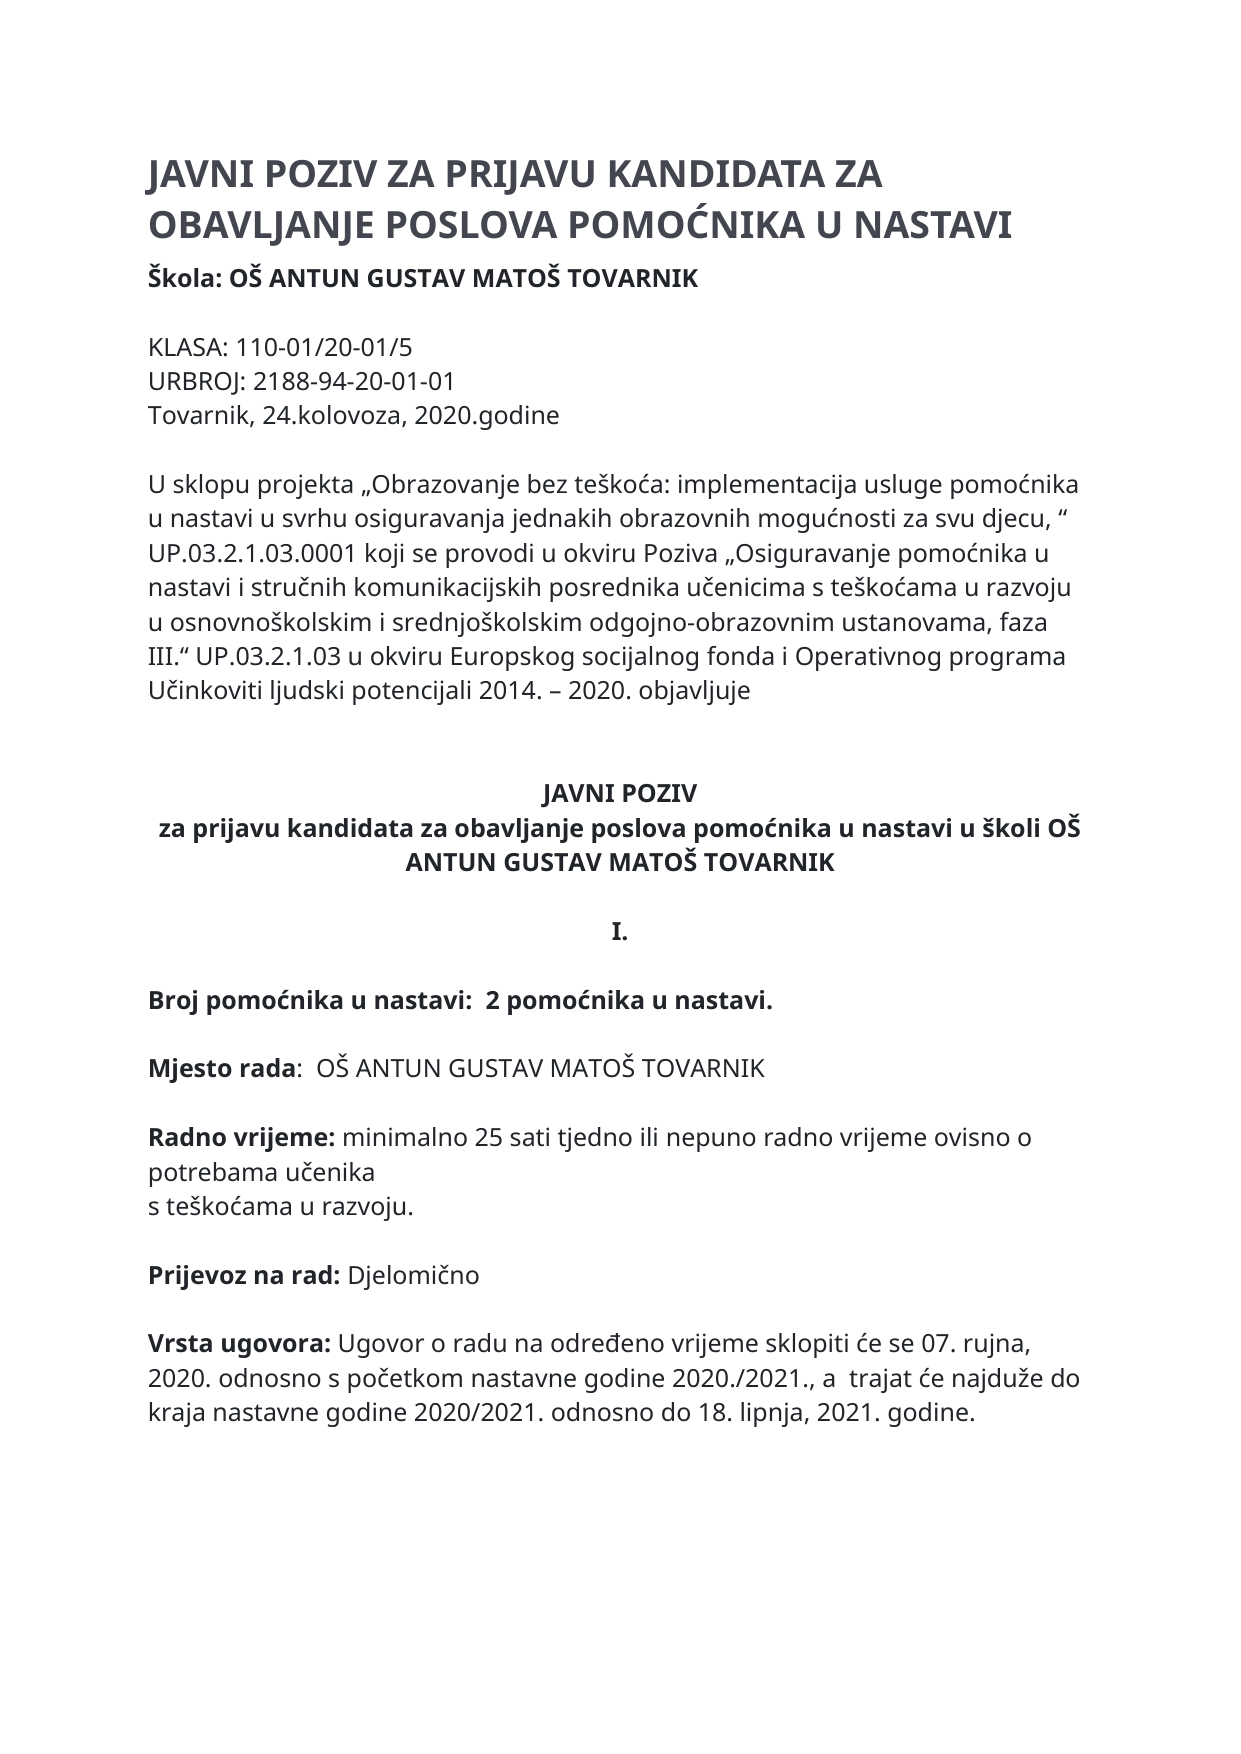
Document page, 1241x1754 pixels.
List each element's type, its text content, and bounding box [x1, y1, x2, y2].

text Broj pomoćnika u nastavi: 2 pomoćnika u nastavi. [148, 982, 1093, 1016]
text KLASA: 110-01/20-01/5 [148, 329, 1093, 363]
text URBROJ: 2188-94-20-01-01 [148, 363, 1093, 398]
text Prijevoz na rad: Djelomično [148, 1257, 1093, 1291]
text Škola: OŠ ANTUN GUSTAV MATOŠ TOVARNIK [148, 260, 1093, 294]
text I. [148, 913, 1093, 948]
text Tovarnik, 24.kolovoza, 2020.godine [148, 398, 1093, 432]
text Vrsta ugovora: Ugovor o radu na određeno vrijeme sklopiti će se 07. rujna, 2020. odnosno s početkom nastavne godine 2020./2021., a trajat će najduže do kraja nastavne godine 2020/2021. odnosno do 18. lipnja, 2021. godine. [148, 1326, 1093, 1429]
text Radno vrijeme: minimalno 25 sati tjedno ili nepuno radno vrijeme ovisno o potrebama učenika [148, 1119, 1093, 1188]
text JAVNI POZIV [148, 776, 1093, 810]
text U sklopu projekta „Obrazovanje bez teškoća: implementacija usluge pomoćnika u nastavi u svrhu osiguravanja jednakih obrazovnih mogućnosti za svu djecu, “ UP.03.2.1.03.0001 koji se provodi u okviru Poziva „Osiguravanje pomoćnika u nastavi i stručnih komunikacijskih posrednika učenicima s teškoćama u razvoju u osnovnoškolskim i srednjoškolskim odgojno-obrazovnim ustanovama, faza III.“ UP.03.2.1.03 u okviru Europskog socijalnog fonda i Operativnog programa Učinkoviti ljudski potencijali 2014. – 2020. objavljuje [148, 466, 1093, 707]
text JAVNI POZIV ZA PRIJAVU KANDIDATA ZA OBAVLJANJE POSLOVA POMOĆNIKA U NASTAVI [148, 148, 1093, 250]
text s teškoćama u razvoju. [148, 1188, 1093, 1223]
text za prijavu kandidata za obavljanje poslova pomoćnika u nastavi u školi OŠ ANTUN GUSTAV MATOŠ TOVARNIK [148, 810, 1093, 879]
text Mjesto rada: OŠ ANTUN GUSTAV MATOŠ TOVARNIK [148, 1051, 1093, 1085]
